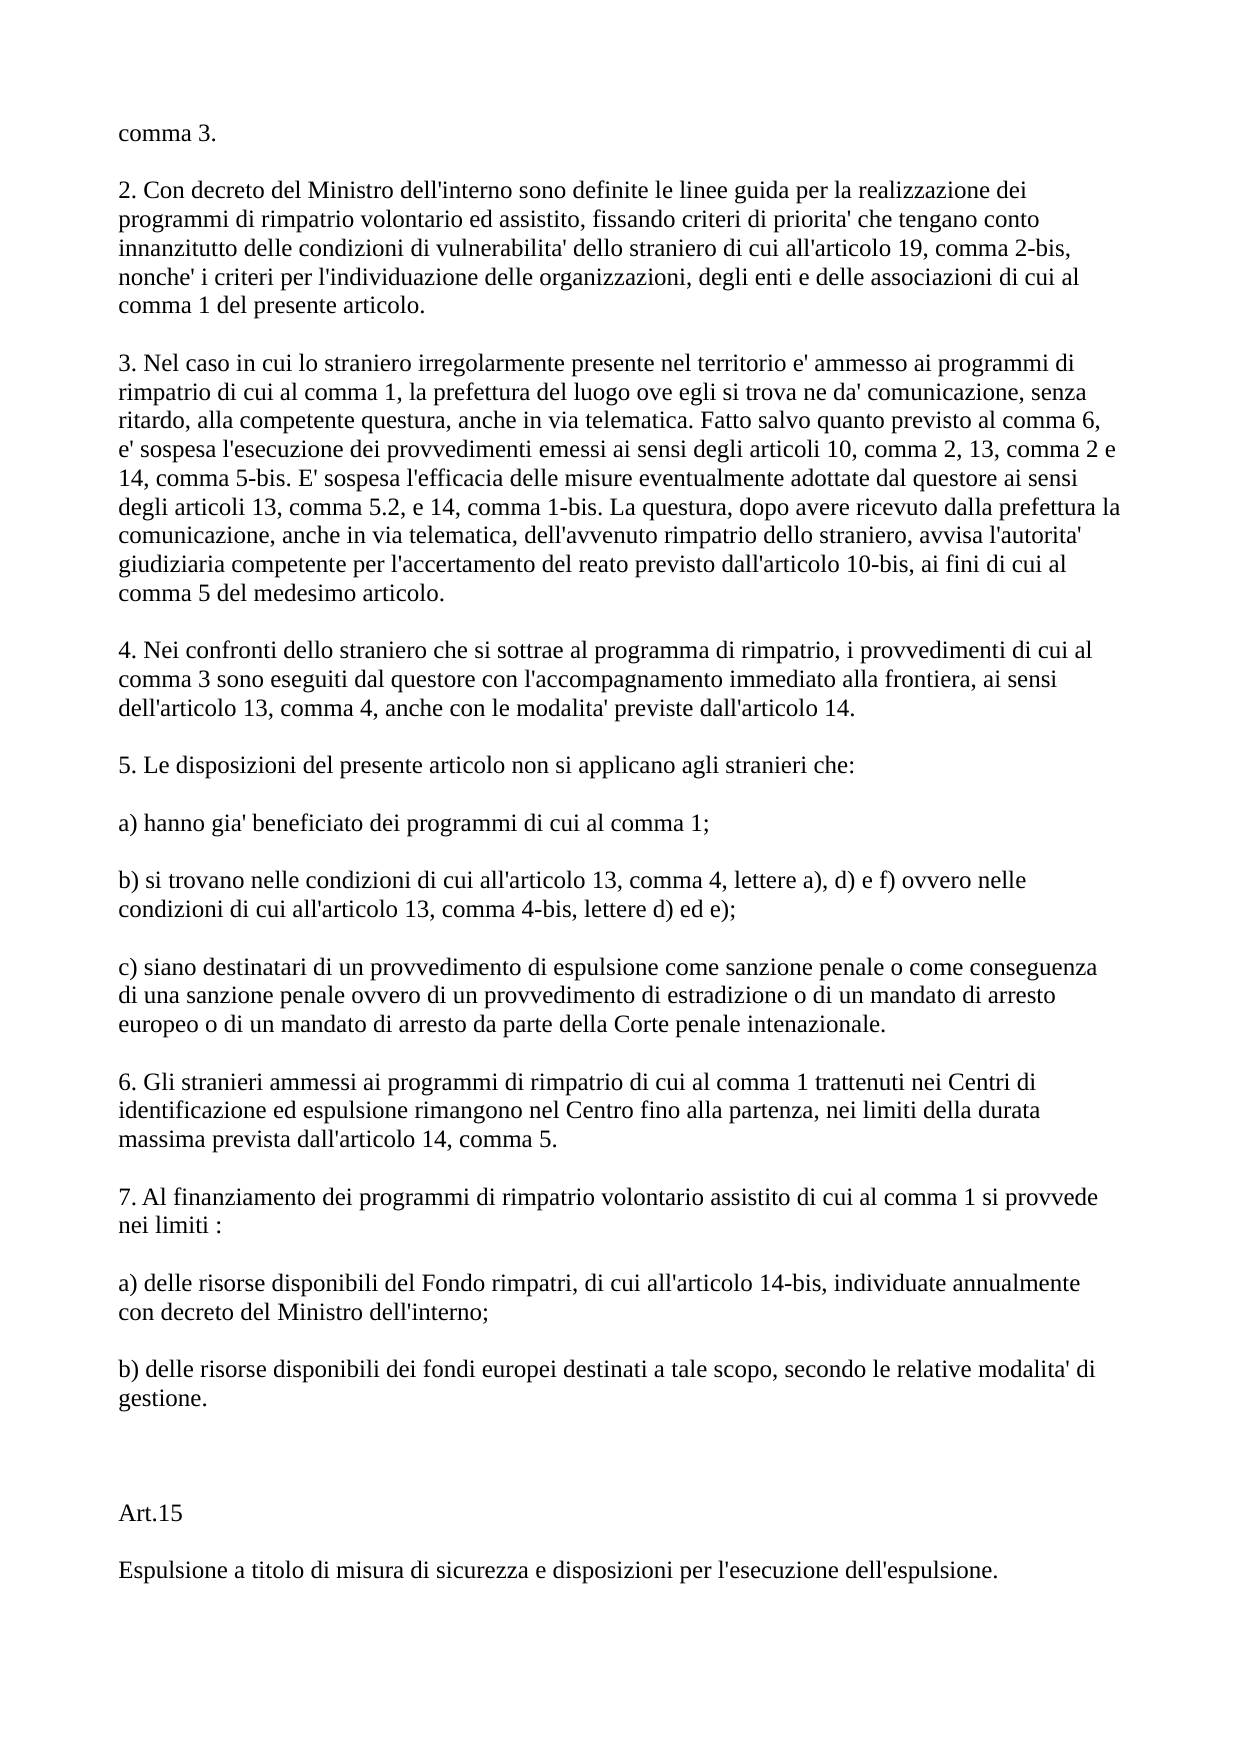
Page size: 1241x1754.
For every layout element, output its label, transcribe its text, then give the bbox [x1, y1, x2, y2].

text 2. Con decreto del Ministro dell'interno sono definite le linee guida per la realizzazione dei programmi di rimpatrio volontario ed assistito, fissando criteri di priorita' che tengano conto innanzitutto delle condizioni di vulnerabilita' dello straniero di cui all'articolo 19, comma 2-bis, nonche' i criteri per l'individuazione delle organizzazioni, degli enti e delle associazioni di cui al comma 1 del presente articolo. [118, 176, 1122, 319]
text 6. Gli stranieri ammessi ai programmi di rimpatrio di cui al comma 1 trattenuti nei Centri di identificazione ed espulsione rimangono nel Centro fino alla partenza, nei limiti della durata massima prevista dall'articolo 14, comma 5. [118, 1067, 1122, 1153]
text b) delle risorse disponibili dei fondi europei destinati a tale scopo, secondo le relative modalita' di gestione. [118, 1354, 1122, 1412]
text 3. Nel caso in cui lo straniero irregolarmente presente nel territorio e' ammesso ai programmi di rimpatrio di cui al comma 1, la prefettura del luogo ove egli si trova ne da' comunicazione, senza ritardo, alla competente questura, anche in via telematica. Fatto salvo quanto previsto al comma 6, e' sospesa l'esecuzione dei provvedimenti emessi ai sensi degli articoli 10, comma 2, 13, comma 2 e 14, comma 5-bis. E' sospesa l'efficacia delle misure eventualmente adottate dal questore ai sensi degli articoli 13, comma 5.2, e 14, comma 1-bis. La questura, dopo avere ricevuto dalla prefettura la comunicazione, anche in via telematica, dell'avvenuto rimpatrio dello straniero, avvisa l'autorita' giudiziaria competente per l'accertamento del reato previsto dall'articolo 10-bis, ai fini di cui al comma 5 del medesimo articolo. [118, 348, 1122, 607]
text Art.15 [118, 1498, 1122, 1527]
text b) si trovano nelle condizioni di cui all'articolo 13, comma 4, lettere a), d) e f) ovvero nelle condizioni di cui all'articolo 13, comma 4-bis, lettere d) ed e); [118, 866, 1122, 923]
text a) hanno gia' beneficiato dei programmi di cui al comma 1; [118, 808, 1122, 837]
text c) siano destinatari di un provvedimento di espulsione come sanzione penale o come conseguenza di una sanzione penale ovvero di un provvedimento di estradizione o di un mandato di arresto europeo o di un mandato di arresto da parte della Corte penale intenazionale. [118, 952, 1122, 1038]
text a) delle risorse disponibili del Fondo rimpatri, di cui all'articolo 14-bis, individuate annualmente con decreto del Ministro dell'interno; [118, 1268, 1122, 1326]
text Espulsione a titolo di misura di sicurezza e disposizioni per l'esecuzione dell'espulsione. [118, 1556, 1122, 1584]
text 7. Al finanziamento dei programmi di rimpatrio volontario assistito di cui al comma 1 si provvede nei limiti : [118, 1182, 1122, 1239]
text 4. Nei confronti dello straniero che si sottrae al programma di rimpatrio, i provvedimenti di cui al comma 3 sono eseguiti dal questore con l'accompagnamento immediato alla frontiera, ai sensi dell'articolo 13, comma 4, anche con le modalita' previste dall'articolo 14. [118, 636, 1122, 722]
text comma 3. [118, 118, 1122, 147]
text 5. Le disposizioni del presente articolo non si applicano agli stranieri che: [118, 751, 1122, 779]
